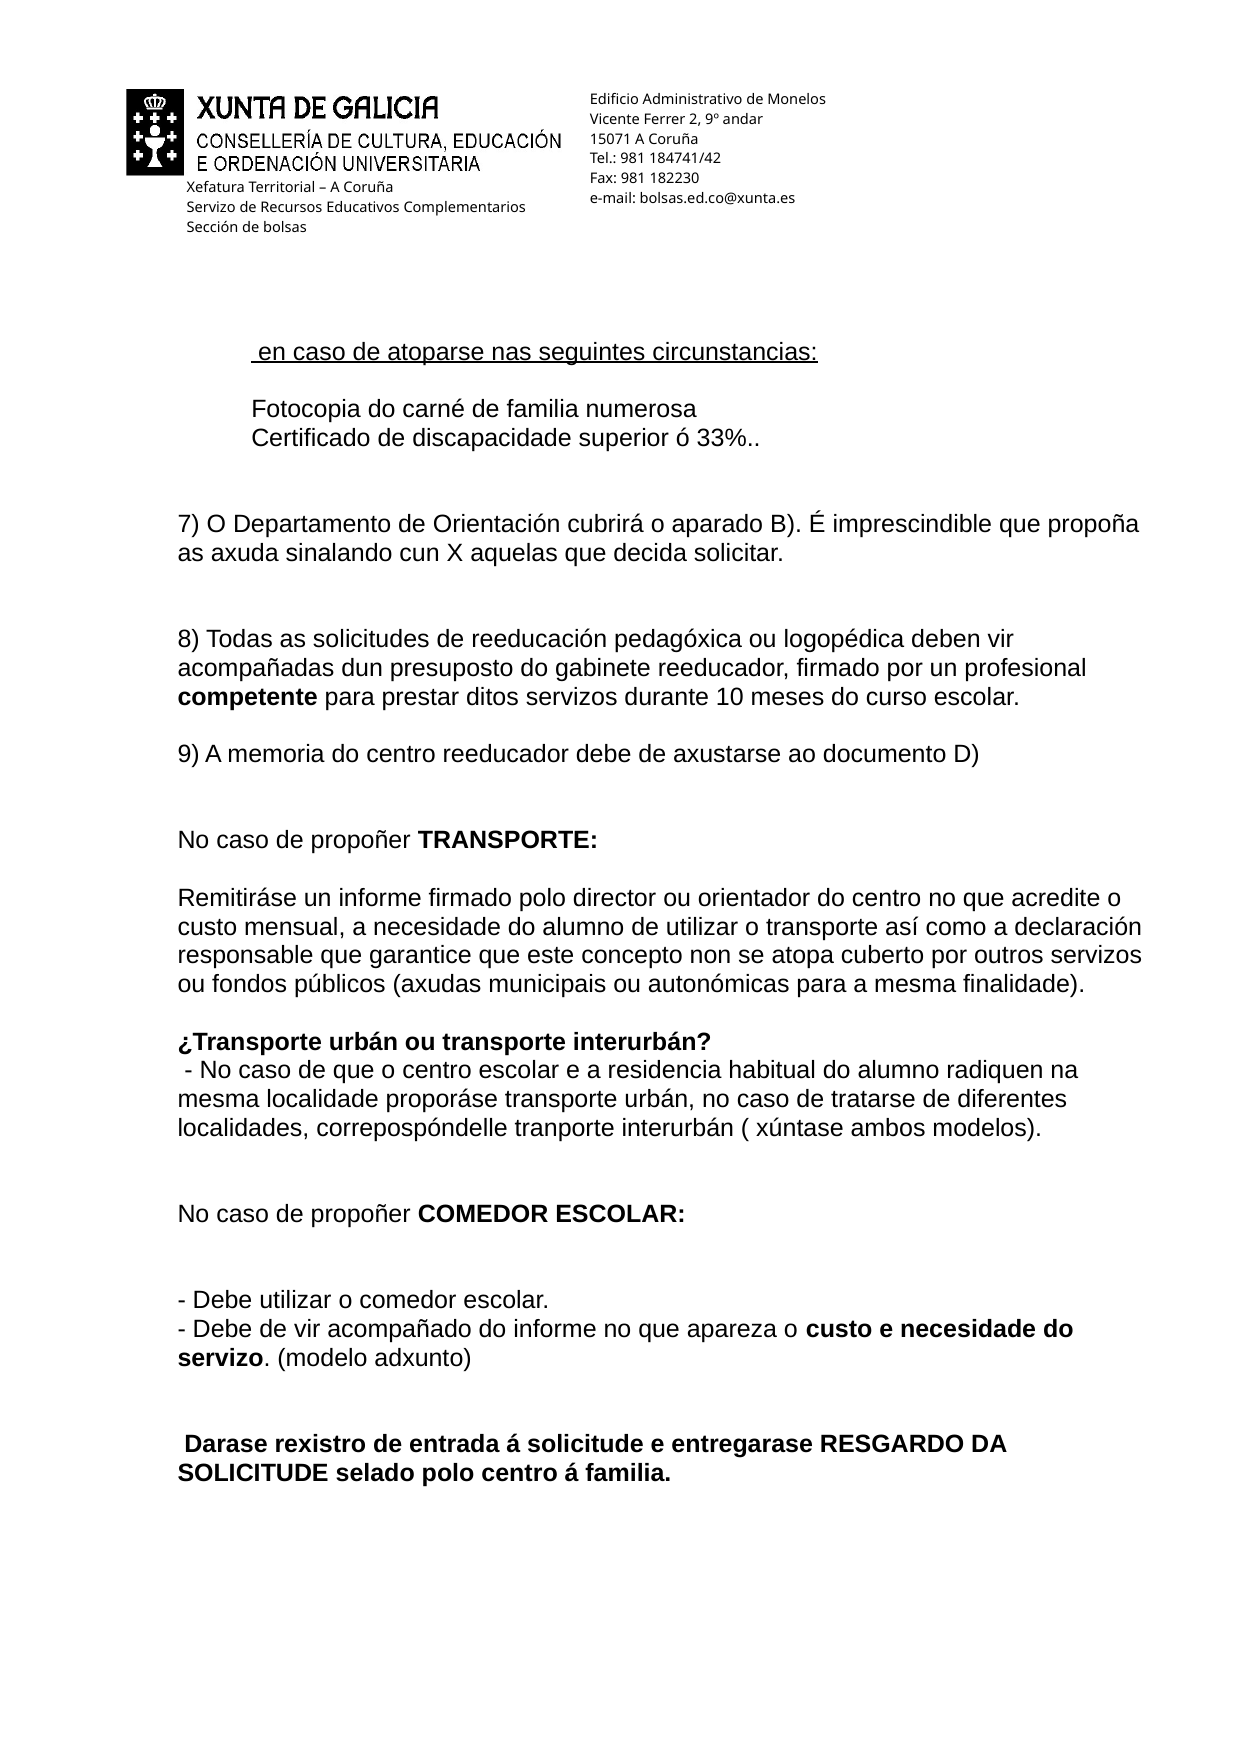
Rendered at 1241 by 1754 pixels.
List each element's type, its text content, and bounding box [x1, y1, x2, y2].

text - No caso de que o centro escolar e a residencia habitual do alumno radiquen na mesma localidade proporáse transporte urbán, no caso de tratarse de diferentes localidades, correpospóndelle tranporte interurbán ( xúntase ambos modelos). [177, 1055, 1152, 1142]
text Darase rexistro de entrada á solicitude e entregarase RESGARDO DA SOLICITUDE selado polo centro á familia. [177, 1429, 1152, 1487]
text Remitiráse un informe firmado polo director ou orientador do centro no que acredite o custo mensual, a necesidade do alumno de utilizar o transporte así como a declaración responsable que garantice que este concepto non se atopa cuberto por outros servizos ou fondos públicos (axudas municipais ou autonómicas para a mesma finalidade). [177, 883, 1152, 998]
text No caso de propoñer TRANSPORTE: [177, 825, 1152, 854]
text No caso de propoñer COMEDOR ESCOLAR: [177, 1199, 1152, 1228]
text 8) Todas as solicitudes de reeducación pedagóxica ou logopédica deben vir acompañadas dun presuposto do gabinete reeducador, firmado por un profesional competente para prestar ditos servizos durante 10 meses do curso escolar. [177, 624, 1152, 710]
text en caso de atoparse nas seguintes circunstancias: [177, 337, 1152, 365]
text 9) A memoria do centro reeducador debe de axustarse ao documento D) [177, 739, 1152, 768]
text 7) O Departamento de Orientación cubrirá o aparado B). É imprescindible que propoña as axuda sinalando cun X aquelas que decida solicitar. [177, 509, 1152, 567]
text ¿Transporte urbán ou transporte interurbán? [177, 1027, 1152, 1055]
text - Debe de vir acompañado do informe no que apareza o custo e necesidade do servizo. (modelo adxunto) [177, 1314, 1152, 1372]
text Certificado de discapacidade superior ó 33%.. [177, 423, 1152, 452]
picture [126, 89, 565, 179]
text Fotocopia do carné de familia numerosa [177, 394, 1152, 423]
text - Debe utilizar o comedor escolar. [177, 1285, 1152, 1314]
